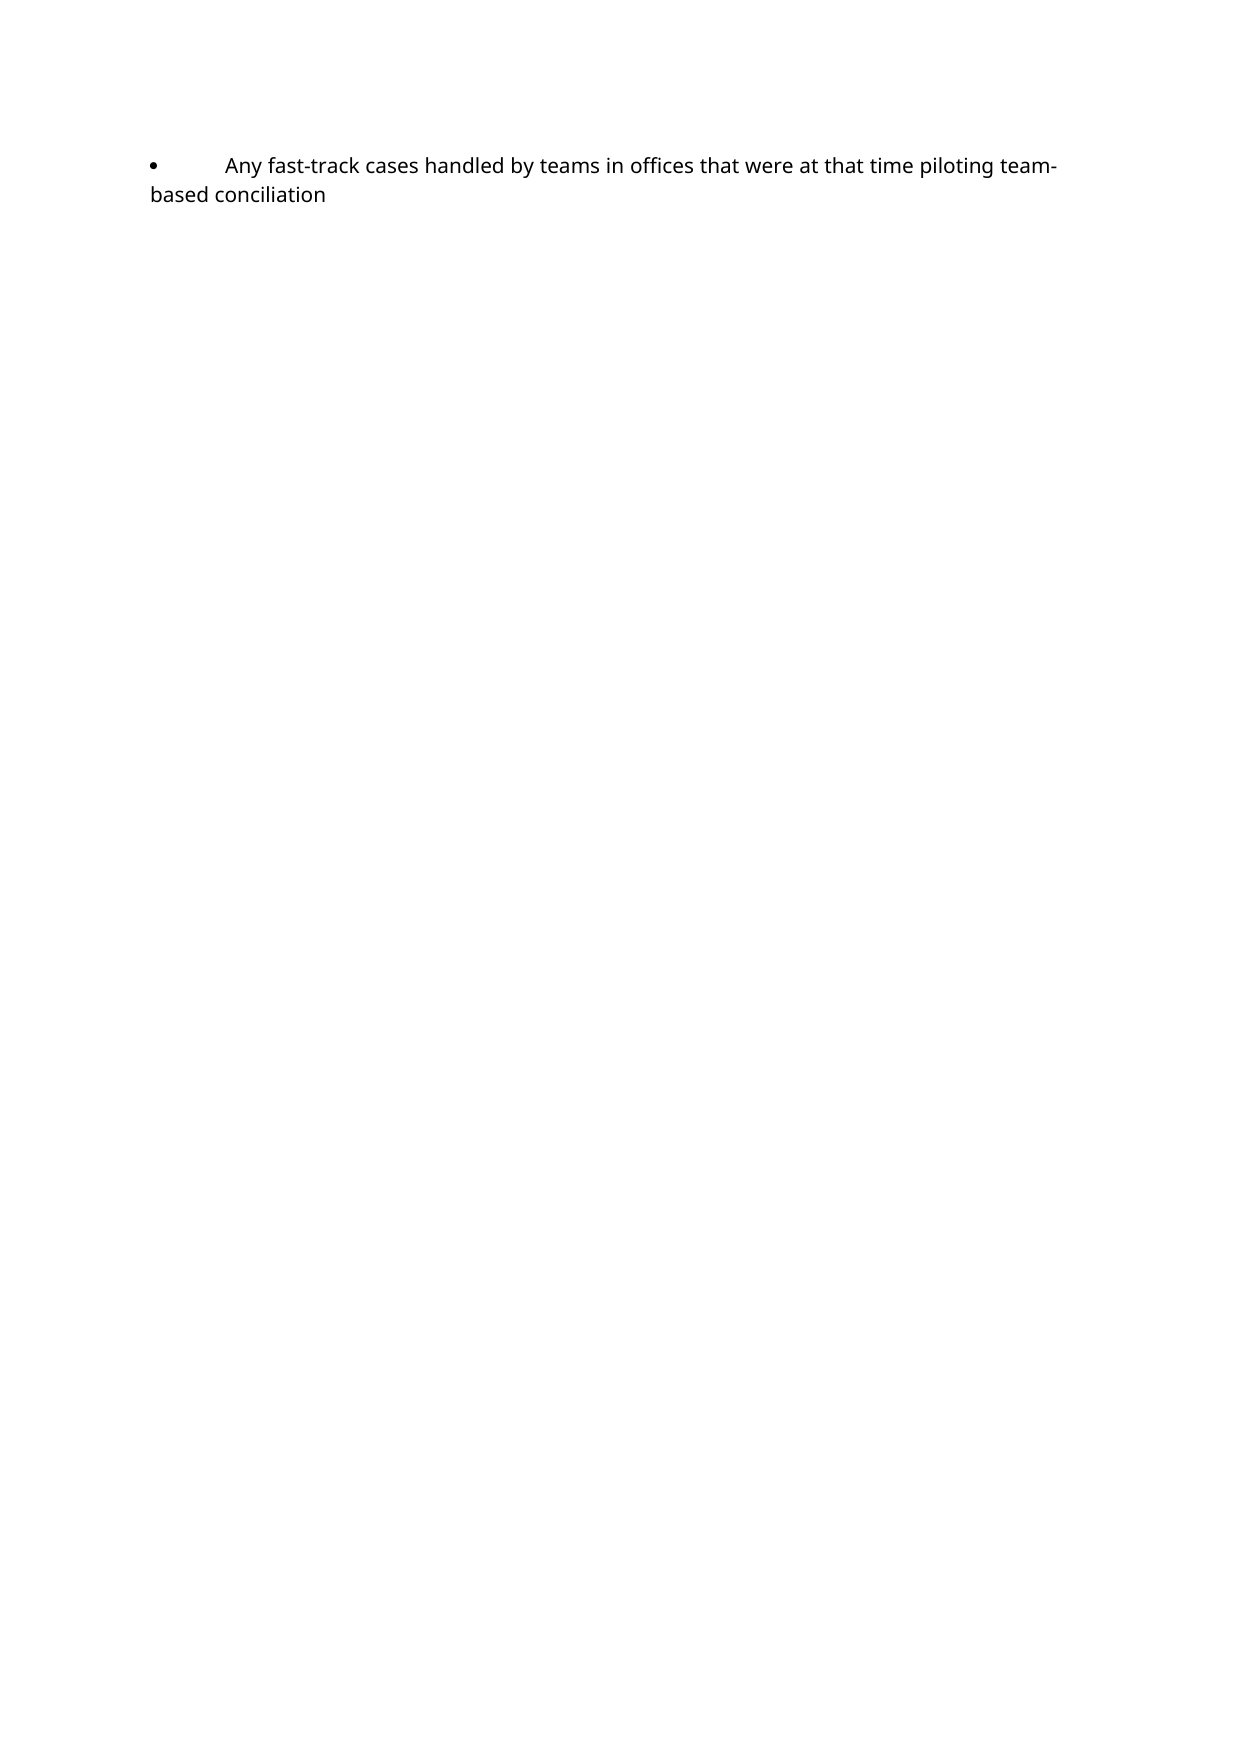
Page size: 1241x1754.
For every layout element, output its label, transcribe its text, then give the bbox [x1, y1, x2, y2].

list Any fast-track cases handled by teams in offices that were at that time piloting team-based conciliation [150, 150, 1059, 208]
